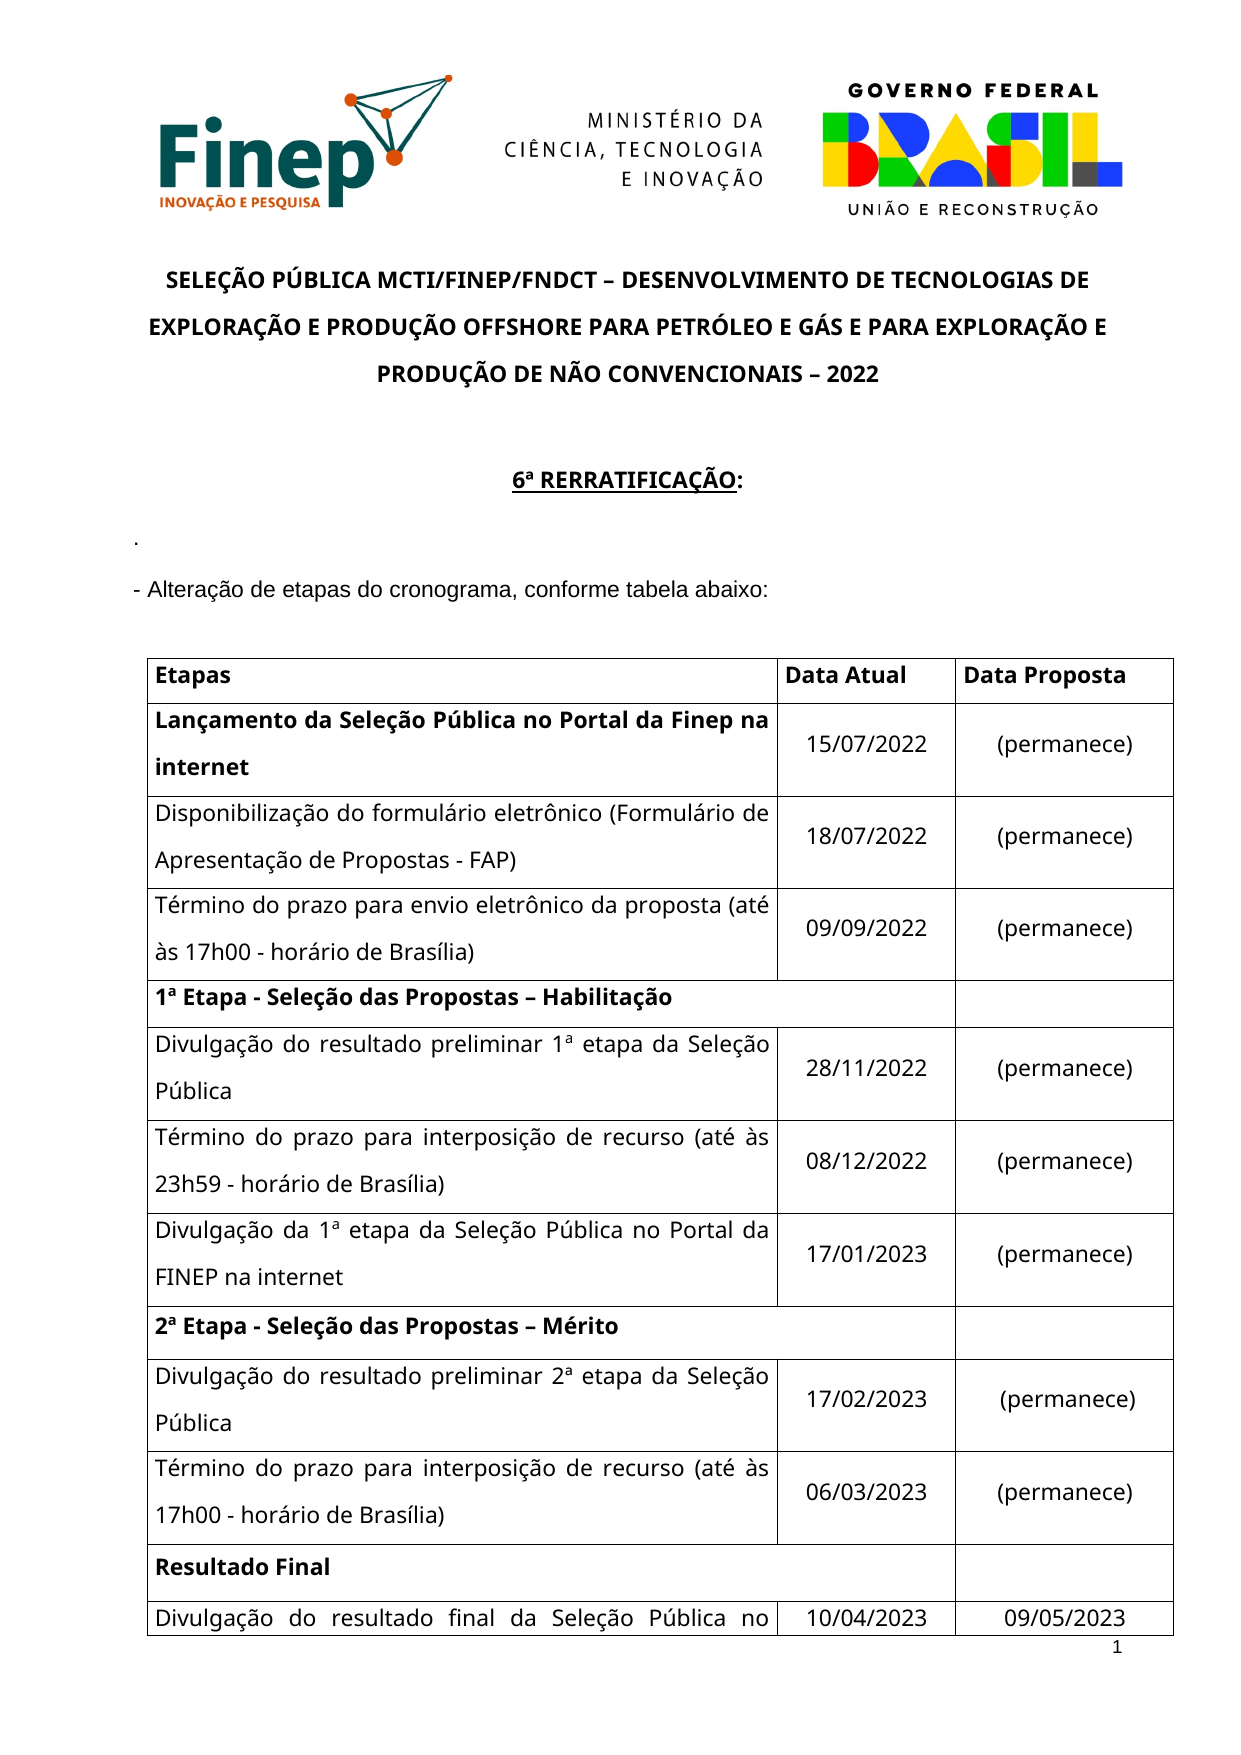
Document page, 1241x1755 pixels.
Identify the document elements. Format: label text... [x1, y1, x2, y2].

table_cell 09/09/2022 [778, 889, 955, 980]
table_cell (permanece) [956, 889, 1173, 980]
table_header Data Atual [778, 659, 955, 703]
table_cell (permanece) [956, 1028, 1173, 1120]
table_cell 2a Etapa - Seleção das Propostas – Mérito [148, 1307, 777, 1359]
table_cell 1a Etapa - Seleção das Propostas – Habilitação [148, 981, 777, 1027]
table_cell Divulgação do resultado preliminar 1a etapa da Seleção Pública [148, 1028, 777, 1120]
table_cell 10/04/2023 [778, 1602, 955, 1635]
table_cell Término do prazo para envio eletrônico da proposta (até às 17h00 - horário de Brasília) [148, 889, 777, 980]
table_cell (permanece) [956, 1452, 1173, 1543]
table_header Etapas [148, 659, 777, 703]
text . [133, 524, 1122, 550]
table_cell Término do prazo para interposição de recurso (até às 23h59 - horário de Brasília) [148, 1121, 777, 1212]
table_cell [956, 981, 1173, 1027]
table_cell Resultado Final [148, 1545, 777, 1601]
table_cell [777, 1307, 955, 1359]
table_cell 17/01/2023 [778, 1214, 955, 1306]
table_cell Divulgação do resultado preliminar 2ª etapa da Seleção Pública [148, 1360, 777, 1451]
table_cell [777, 1545, 955, 1601]
table_header Data Proposta [956, 659, 1173, 703]
table_cell Divulgação do resultado final da Seleção Pública no [148, 1602, 777, 1635]
table_cell 09/05/2023 [956, 1602, 1173, 1635]
text SELEÇÃO PÚBLICA MCTI/FINEP/FNDCT – Desenvolvimento de Tecnologias DE EXPLORAÇÃO E PRODUÇÃO OFFSHORE PARA PETRÓLEO E GÁS E PARA EXPLORAÇÃO E PRODUÇÃO DE NÃO CONVENCIONAIS – 2022 [133, 264, 1122, 389]
table_cell Divulgação da 1a etapa da Seleção Pública no Portal da FINEP na internet [148, 1214, 777, 1306]
table_cell Disponibilização do formulário eletrônico (Formulário de Apresentação de Propostas - FAP) [148, 797, 777, 888]
table_cell [956, 1545, 1173, 1601]
text - Alteração de etapas do cronograma, conforme tabela abaixo: [133, 576, 1122, 603]
table_cell 28/11/2022 [778, 1028, 955, 1120]
table_cell 18/07/2022 [778, 797, 955, 888]
table_cell (permanece) [956, 1214, 1173, 1306]
table_cell [956, 1307, 1173, 1359]
table_cell (permanece) [956, 1360, 1173, 1451]
table_cell [777, 981, 955, 1027]
table_cell 15/07/2022 [778, 704, 955, 796]
table_cell 06/03/2023 [778, 1452, 955, 1543]
table_cell Lançamento da Seleção Pública no Portal da Finep na internet [148, 704, 777, 796]
table_cell 08/12/2022 [778, 1121, 955, 1212]
table_cell (permanece) [956, 1121, 1173, 1212]
table_cell (permanece) [956, 797, 1173, 888]
text 6ª RERRATIFICAÇÃO: [133, 464, 1122, 496]
table_cell 17/02/2023 [778, 1360, 955, 1451]
table_cell Término do prazo para interposição de recurso (até às 17h00 - horário de Brasília) [148, 1452, 777, 1543]
table_cell (permanece) [956, 704, 1173, 796]
